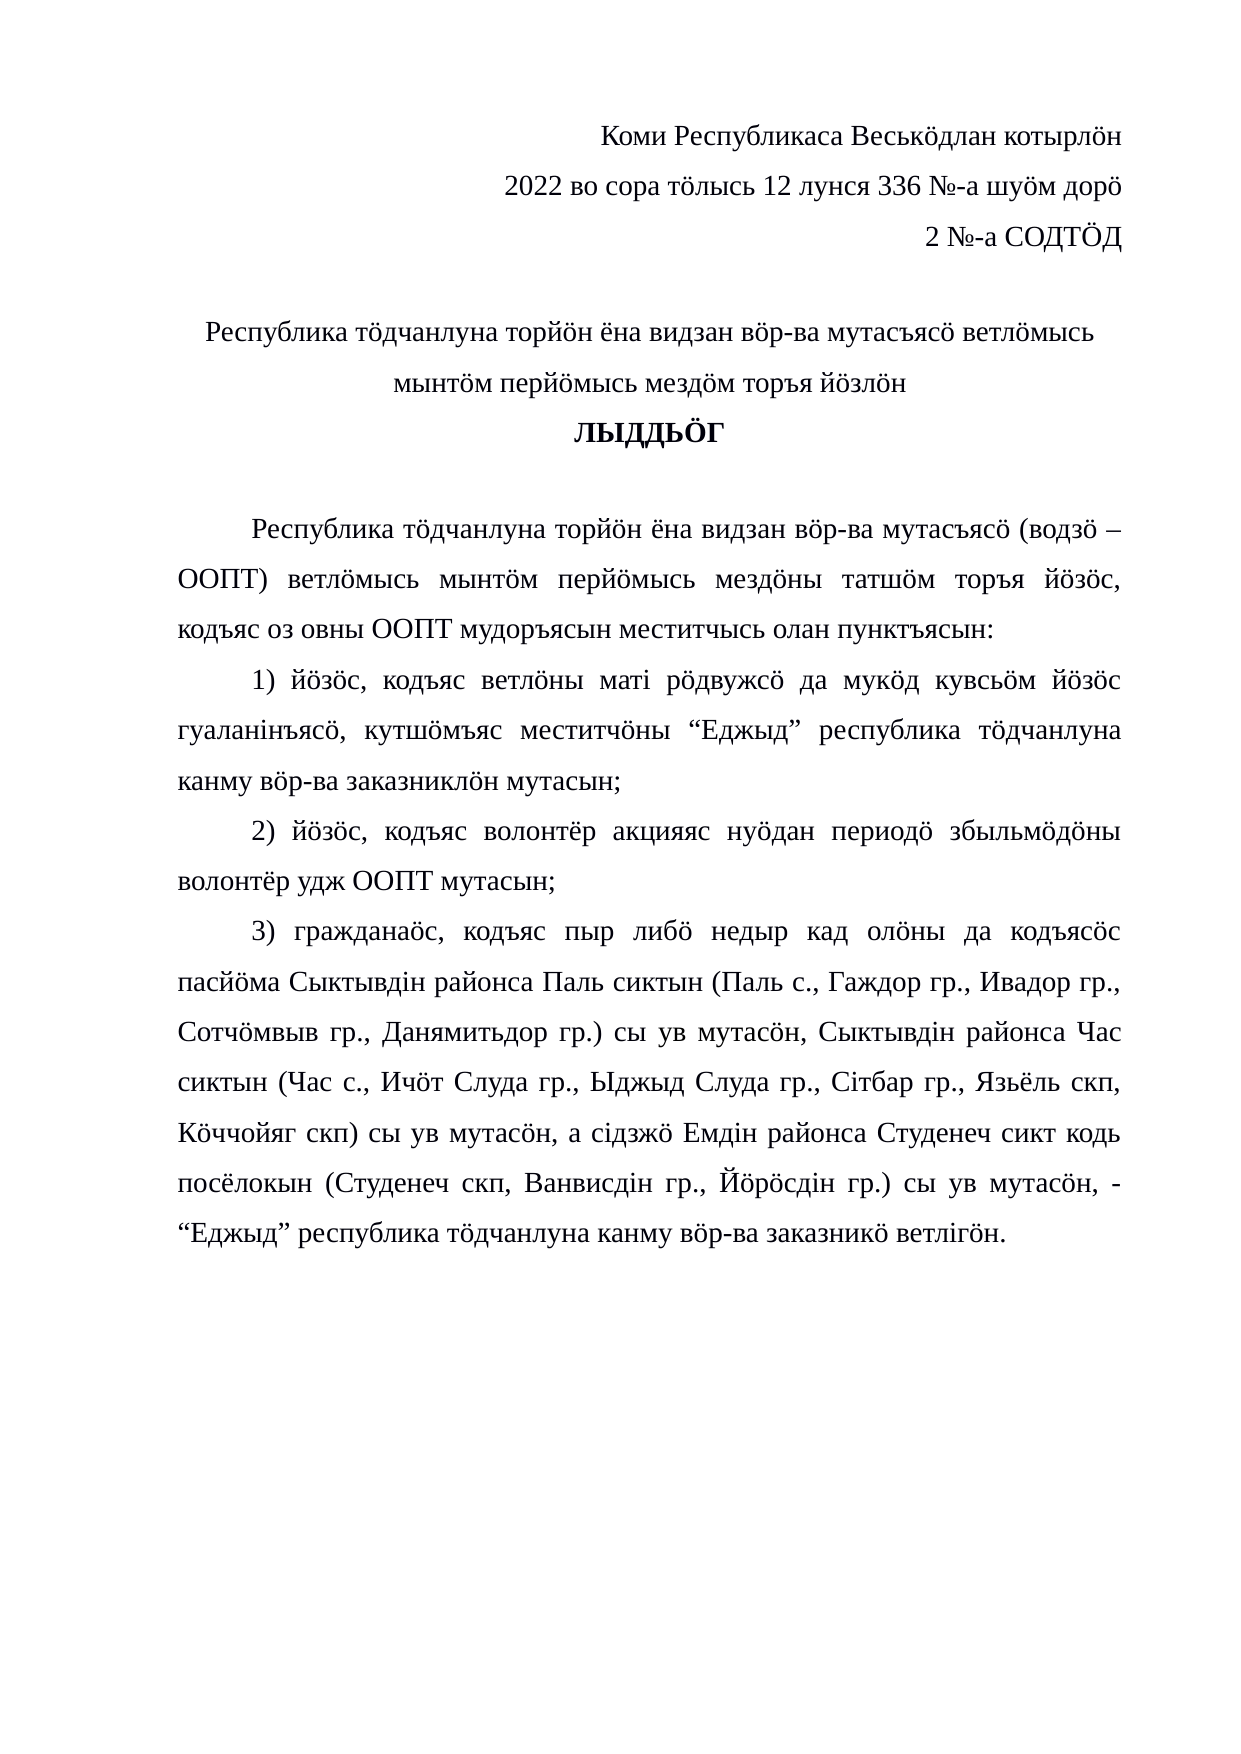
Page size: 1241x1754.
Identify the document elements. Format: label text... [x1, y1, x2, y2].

text 1) йӧзӧс, кодъяс ветлӧны маті рӧдвужсӧ да мукӧд кувсьӧм йӧзӧс гуаланінъясӧ, кутшӧмъяс меститчӧны “Еджыд” республика тӧдчанлуна канму вӧр-ва заказниклӧн мутасын; [177, 662, 1122, 796]
text 2) йӧзӧс, кодъяс волонтёр акцияяс нуӧдан периодӧ збыльмӧдӧны волонтёр удж ООПТ мутасын; [177, 813, 1122, 897]
text 2 №-а СОДТӦД [177, 219, 1122, 252]
text 2022 во сора тӧлысь 12 лунся 336 №-а шуӧм дорӧ [177, 168, 1122, 202]
text Республика тӧдчанлуна торйӧн ёна видзан вӧр-ва мутасъясӧ (водзӧ – ООПТ) ветлӧмысь мынтӧм перйӧмысь мездӧны татшӧм торъя йӧзӧс, кодъяс оз овны ООПТ мудоръясын меститчысь олан пунктъясын: [177, 511, 1122, 645]
text Республика тӧдчанлуна торйӧн ёна видзан вӧр-ва мутасъясӧ ветлӧмысь мынтӧм перйӧмысь мездӧм торъя йӧзлӧн [177, 314, 1122, 398]
text Коми Республикаса Веськӧдлан котырлӧн [177, 118, 1122, 152]
text ЛЫДДЬӦГ [177, 415, 1122, 449]
text 3) гражданаӧс, кодъяс пыр либӧ недыр кад олӧны да кодъясӧс пасйӧма Сыктывдін районса Паль сиктын (Паль с., Гаждор гр., Ивадор гр., Сотчӧмвыв гр., Данямитьдор гр.) сы ув мутасӧн, Сыктывдін районса Час сиктын (Час с., Ичӧт Слуда гр., Ыджыд Слуда гр., Сітбар гр., Язьёль скп, Кӧччойяг скп) сы ув мутасӧн, а сідзжӧ Емдін районса Студенеч сикт кодь посёлокын (Студенеч скп, Ванвисдін гр., Йӧрӧсдін гр.) сы ув мутасӧн, - “Еджыд” республика тӧдчанлуна канму вӧр-ва заказникӧ ветлігӧн. [177, 913, 1122, 1249]
